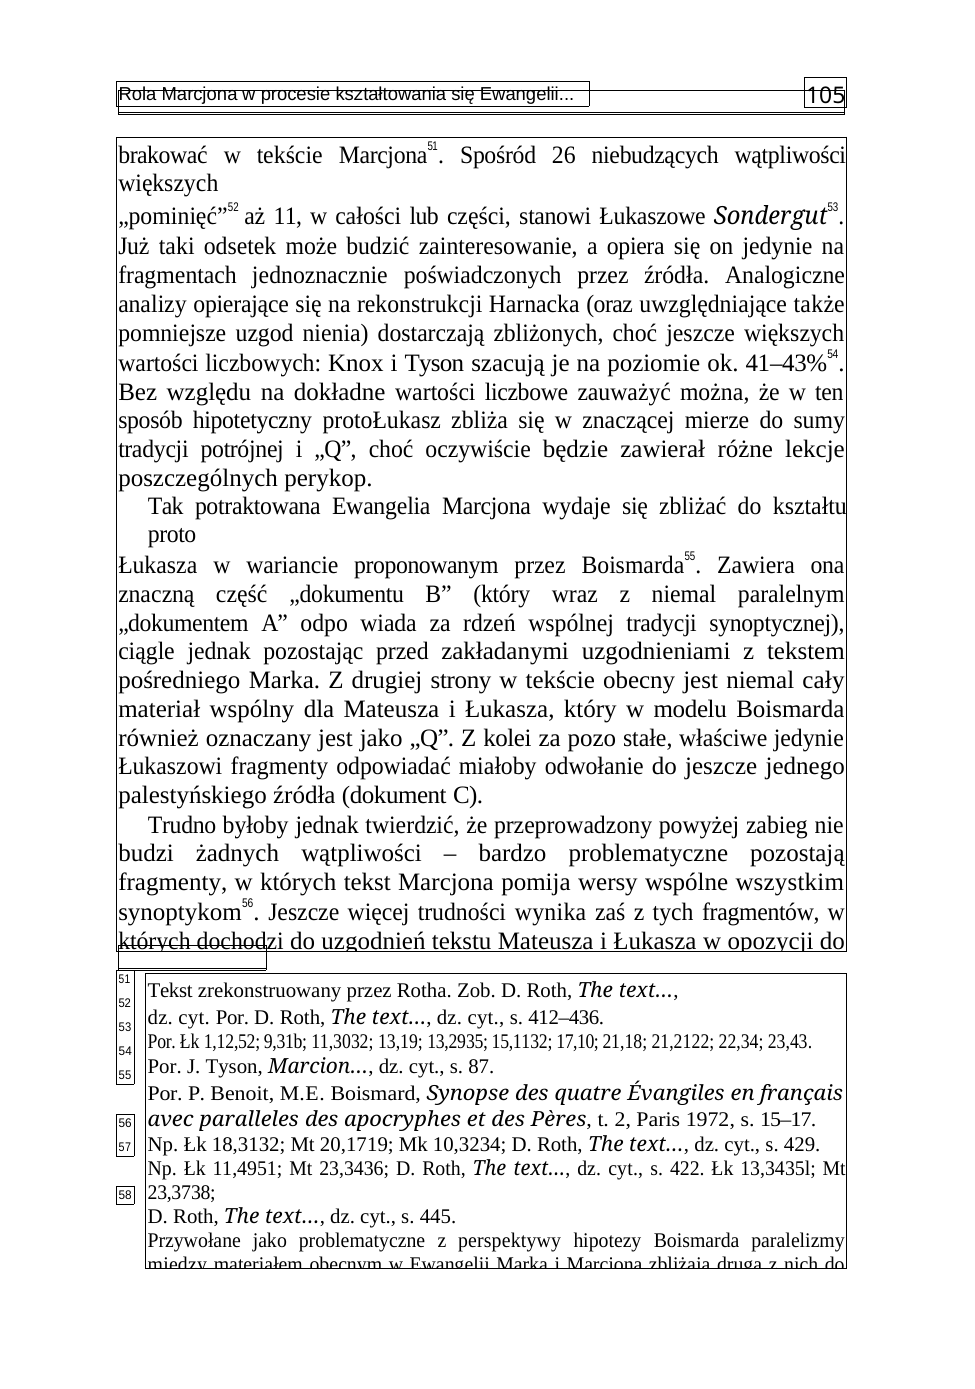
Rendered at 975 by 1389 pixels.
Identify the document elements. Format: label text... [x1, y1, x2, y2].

text Tekst zrekonstruowany przez Rotha. Zob. D. Roth, The text…, dz. cyt. Por. D. Roth, The text…, dz. cyt., s. 412–436. [147, 976, 702, 1030]
text brakować w tekście Marcjona51. Spośród 26 niebudzących wątpliwości większych [118, 138, 846, 197]
text Por. Łk 1,1­2,52; 9,31b; 11,30­32; 13,1­9; 13,29­35; 15,11­32; 17,10; 21,18; 21,21­22; 22,34; 23,43. [147, 1030, 846, 1053]
text Np. Łk 18,31­32; Mt 20,17­19; Mk 10,32­34; D. Roth, The text…, dz. cyt., s. 429. [147, 1132, 846, 1156]
text 55 [118, 1068, 134, 1082]
text ­Łukasza w wariancie proponowanym przez Boismarda55. Zawiera ona znaczną część „dokumentu B” (który wraz z niemal paralelnym „dokumentem A” odpo­ wiada za rdzeń wspólnej tradycji synoptycznej), ciągle jednak pozostając przed zakładanymi uzgodnieniami z tekstem pośredniego Marka. Z drugiej strony w tekście obecny jest niemal cały materiał wspólny dla Mateusza i Łukasza, który w modelu Boismarda również oznaczany jest jako „Q”. Z kolei za pozo­ stałe, właściwe jedynie Łukaszowi fragmenty odpowiadać miałoby odwołanie do jeszcze jednego palestyńskiego źródła (dokument C). [118, 549, 844, 809]
text Np. Łk 11,49­51; Mt 23,34­36; D. Roth, The text…, dz. cyt., s. 422. Łk 13,34­35l; Mt 23,37­38; [147, 1156, 846, 1204]
text 56 [118, 1116, 134, 1130]
text 54 [118, 1044, 134, 1058]
text 57 [118, 1140, 134, 1154]
text 105 [806, 79, 846, 107]
text „pominięć”52 aż 11, w całości lub części, stanowi Łukaszowe Sondergut53. Już taki odsetek może budzić zainteresowanie, a opiera się on jedynie na fragmentach jednoznacznie poświadczonych przez źródła. Analogiczne analizy opierające się na rekonstrukcji Harnacka (oraz uwzględniające także pomniejsze uzgod­ nienia) dostarczają zbliżonych, choć jeszcze większych wartości liczbowych: Knox i Tyson szacują je na poziomie ok. 41–43%54. Bez względu na dokładne wartości liczbowe zauważyć można, że w ten sposób hipotetyczny proto­Łukasz zbliża się w znaczącej mierze do sumy tradycji potrójnej i „Q”, choć oczywiście będzie zawierał różne lekcje poszczególnych perykop. [118, 197, 844, 492]
text Rola Marcjona w procesie kształtowania się Ewangelii... [118, 83, 588, 90]
text Por. J. Tyson, Marcion…, dz. cyt., s. 87. [147, 1053, 846, 1078]
text 52 [118, 996, 134, 1010]
text 58 [118, 1188, 134, 1202]
text Tak potraktowana Ewangelia Marcjona wydaje się zbliżać do kształtu proto­ [148, 492, 846, 549]
text 53 [118, 1020, 134, 1034]
text Przywołane jako problematyczne z perspektywy hipotezy Boismarda paralelizmy między materiałem obecnym w Ewangelii Marka i Marcjona zbliżają drugą z nich do tzw. Ewangelii Pawła w kształcie, jaki hipotetycznie przyjmował Rolland. [147, 1228, 845, 1267]
text Por. P. Benoit, M.E. Boismard, Synopse des quatre Évangiles en français avec paralleles des apocryphes et des Pères, t. 2, Paris 1972, s. 15–17. [147, 1078, 846, 1132]
text 51 [118, 972, 134, 986]
text Trudno byłoby jednak twierdzić, że przeprowadzony powyżej zabieg nie budzi żadnych wątpliwości – bardzo problematyczne pozostają fragmenty, w których tekst Marcjona pomija wersy wspólne wszystkim synoptykom56. Jeszcze więcej trudności wynika zaś z tych fragmentów, w których dochodzi do uzgodnień tekstu Mateusza i Łukasza w opozycji do Marka i Marcjona57. Wydaje się niestety, że bezpośrednie włączenie Ewangelii Marcjona w ten i pozostałe znane nam modele relacji między synoptykami będzie tworzyło istotne problemy58. Konieczne zatem są szczegółowe analizy prowadzące do uzgodnienia wiedzy na temat tekstu Marcjona z dotychczasowymi analizami [118, 810, 845, 951]
text Rola Marcjona w procesie kształtowania się Ewangelii... [119, 91, 588, 105]
text D. Roth, The text…, dz. cyt., s. 445. [147, 1204, 846, 1228]
